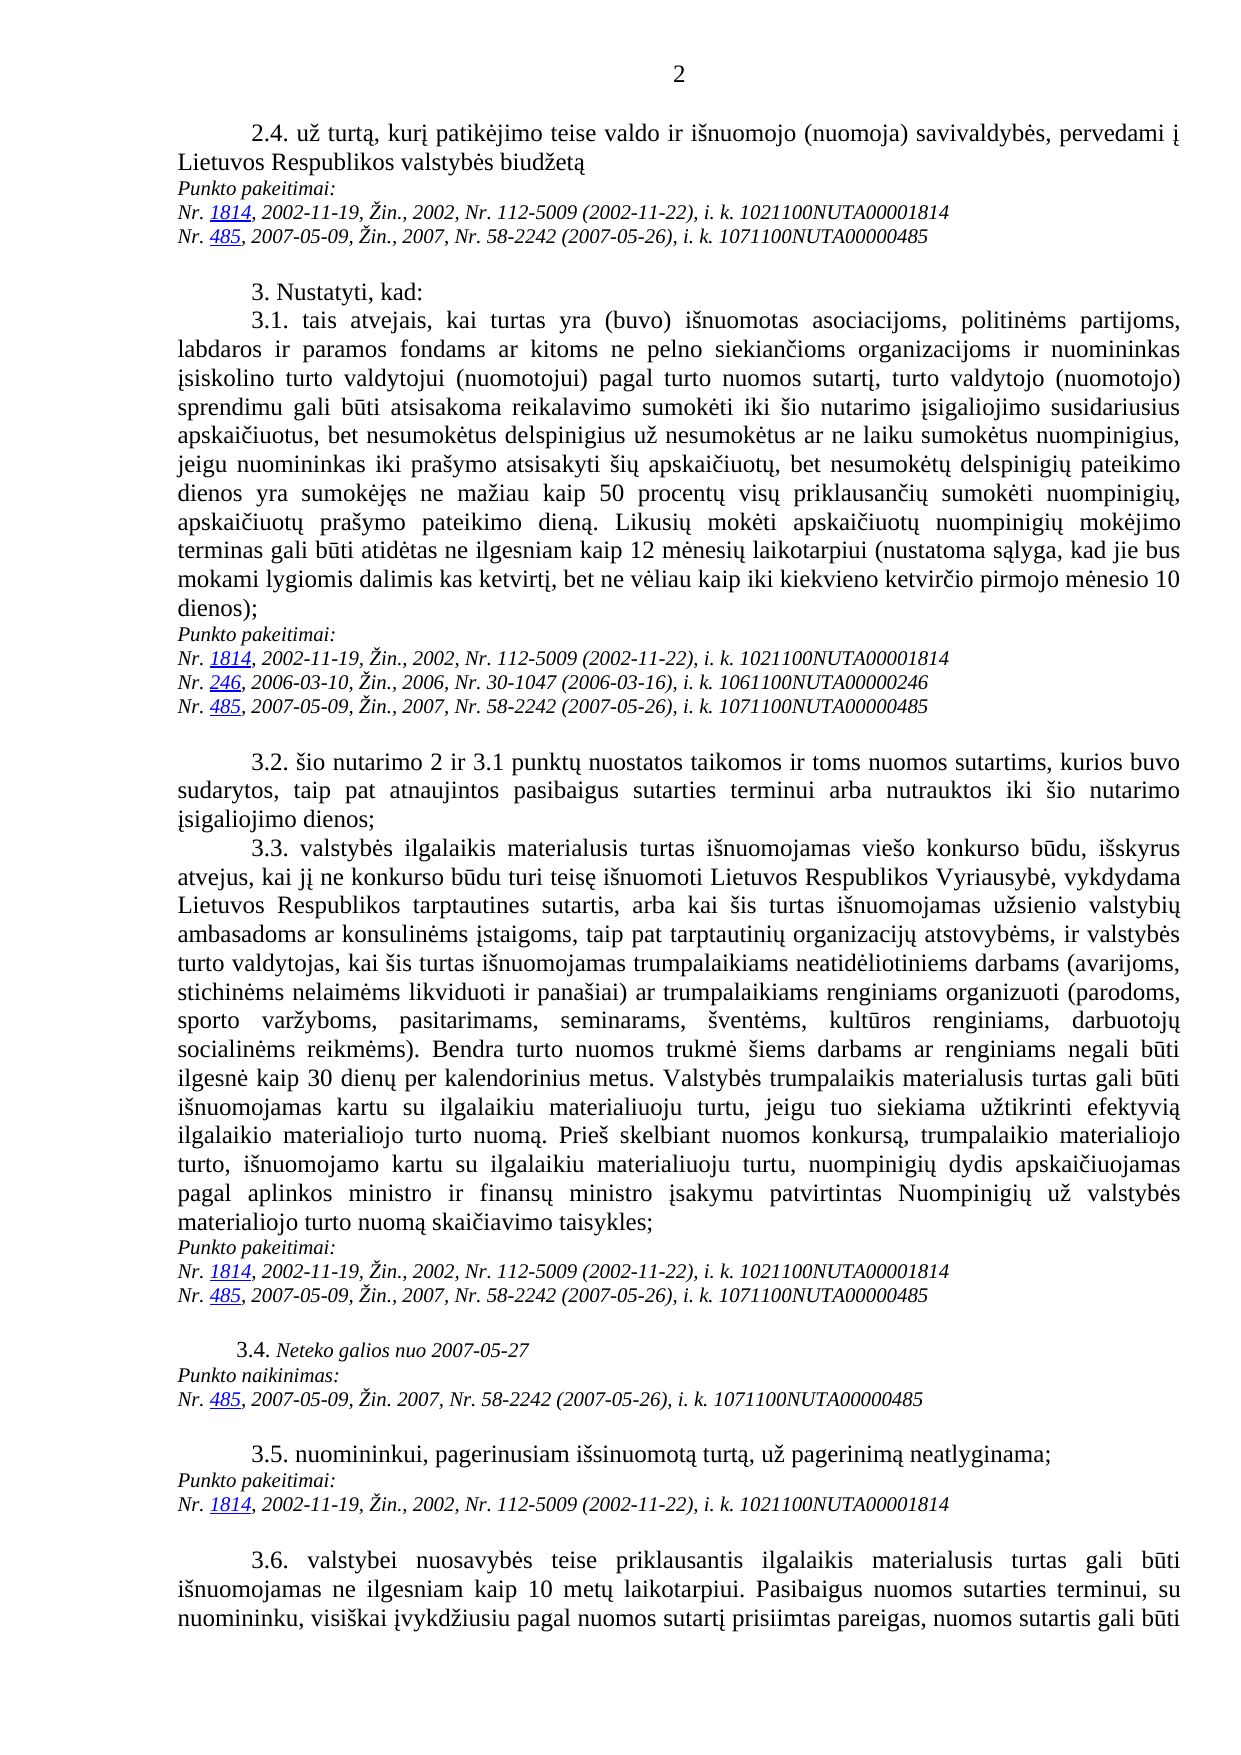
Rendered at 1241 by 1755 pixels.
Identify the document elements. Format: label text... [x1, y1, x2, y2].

text 3.3. valstybės ilgalaikis materialusis turtas išnuomojamas viešo konkurso būdu, išskyrus atvejus, kai jį ne konkurso būdu turi teisę išnuomoti Lietuvos Respublikos Vyriausybė, vykdydama Lietuvos Respublikos tarptautines sutartis, arba kai šis turtas išnuomojamas užsienio valstybių ambasadoms ar konsulinėms įstaigoms, taip pat tarptautinių organizacijų atstovybėms, ir valstybės turto valdytojas, kai šis turtas išnuomojamas trumpalaikiams neatidėliotiniems darbams (avarijoms, stichinėms nelaimėms likviduoti ir panašiai) ar trumpalaikiams renginiams organizuoti (parodoms, sporto varžyboms, pasitarimams, seminarams, šventėms, kultūros renginiams, darbuotojų socialinėms reikmėms). Bendra turto nuomos trukmė šiems darbams ar renginiams negali būti ilgesnė kaip 30 dienų per kalendorinius metus. Valstybės trumpalaikis materialusis turtas gali būti išnuomojamas kartu su ilgalaikiu materialiuoju turtu, jeigu tuo siekiama užtikrinti efektyvią ilgalaikio materialiojo turto nuomą. Prieš skelbiant nuomos konkursą, trumpalaikio materialiojo turto, išnuomojamo kartu su ilgalaikiu materialiuoju turtu, nuompinigių dydis apskaičiuojamas pagal aplinkos ministro ir finansų ministro įsakymu patvirtintas Nuompinigių už valstybės materialiojo turto nuomą skaičiavimo taisykles; [177, 833, 1181, 1235]
text 3.5. nuomininkui, pagerinusiam išsinuomotą turtą, už pagerinimą neatlyginama; [177, 1439, 1181, 1468]
text Nr. 1814, 2002-11-19, Žin., 2002, Nr. 112-5009 (2002-11-22), i. k. 1021100NUTA00001814 [177, 1259, 1181, 1283]
text Punkto pakeitimai: [177, 622, 1181, 646]
text 3. Nustatyti, kad: [177, 277, 1181, 305]
text Punkto pakeitimai: [177, 176, 1181, 200]
text 3.6. valstybei nuosavybės teise priklausantis ilgalaikis materialusis turtas gali būti išnuomojamas ne ilgesniam kaip 10 metų laikotarpiui. Pasibaigus nuomos sutarties terminui, su nuomininku, visiškai įvykdžiusiu pagal nuomos sutartį prisiimtas pareigas, nuomos sutartis gali būti [177, 1545, 1181, 1631]
text 2.4. už turtą, kurį patikėjimo teise valdo ir išnuomojo (nuomoja) savivaldybės, pervedami į Lietuvos Respublikos valstybės biudžetą [177, 118, 1181, 176]
text 3.1. tais atvejais, kai turtas yra (buvo) išnuomotas asociacijoms, politinėms partijoms, labdaros ir paramos fondams ar kitoms ne pelno siekiančioms organizacijoms ir nuomininkas įsiskolino turto valdytojui (nuomotojui) pagal turto nuomos sutartį, turto valdytojo (nuomotojo) sprendimu gali būti atsisakoma reikalavimo sumokėti iki šio nutarimo įsigaliojimo susidariusius apskaičiuotus, bet nesumokėtus delspinigius už nesumokėtus ar ne laiku sumokėtus nuompinigius, jeigu nuomininkas iki prašymo atsisakyti šių apskaičiuotų, bet nesumokėtų delspinigių pateikimo dienos yra sumokėjęs ne mažiau kaip 50 procentų visų priklausančių sumokėti nuompinigių, apskaičiuotų prašymo pateikimo dieną. Likusių mokėti apskaičiuotų nuompinigių mokėjimo terminas gali būti atidėtas ne ilgesniam kaip 12 mėnesių laikotarpiui (nustatoma sąlyga, kad jie bus mokami lygiomis dalimis kas ketvirtį, bet ne vėliau kaip iki kiekvieno ketvirčio pirmojo mėnesio 10 dienos); [177, 305, 1181, 622]
text Nr. 1814, 2002-11-19, Žin., 2002, Nr. 112-5009 (2002-11-22), i. k. 1021100NUTA00001814 [177, 646, 1181, 670]
text Nr. 485, 2007-05-09, Žin., 2007, Nr. 58-2242 (2007-05-26), i. k. 1071100NUTA00000485 [177, 1283, 1181, 1307]
text Nr. 1814, 2002-11-19, Žin., 2002, Nr. 112-5009 (2002-11-22), i. k. 1021100NUTA00001814 [177, 1492, 1181, 1516]
text 3.2. šio nutarimo 2 ir 3.1 punktų nuostatos taikomos ir toms nuomos sutartims, kurios buvo sudarytos, taip pat atnaujintos pasibaigus sutarties terminui arba nutrauktos iki šio nutarimo įsigaliojimo dienos; [177, 747, 1181, 833]
text Nr. 1814, 2002-11-19, Žin., 2002, Nr. 112-5009 (2002-11-22), i. k. 1021100NUTA00001814 [177, 200, 1181, 224]
text Nr. 246, 2006-03-10, Žin., 2006, Nr. 30-1047 (2006-03-16), i. k. 1061100NUTA00000246 [177, 670, 1181, 694]
text Punkto pakeitimai: [177, 1468, 1181, 1492]
text Nr. 485, 2007-05-09, Žin., 2007, Nr. 58-2242 (2007-05-26), i. k. 1071100NUTA00000485 [177, 694, 1181, 718]
text 3.4. Neteko galios nuo 2007-05-27 [177, 1336, 1181, 1363]
text Punkto pakeitimai: [177, 1235, 1181, 1259]
text Nr. 485, 2007-05-09, Žin. 2007, Nr. 58-2242 (2007-05-26), i. k. 1071100NUTA00000485 [177, 1387, 1181, 1411]
text Punkto naikinimas: [177, 1363, 1181, 1387]
text Nr. 485, 2007-05-09, Žin., 2007, Nr. 58-2242 (2007-05-26), i. k. 1071100NUTA00000485 [177, 224, 1181, 248]
